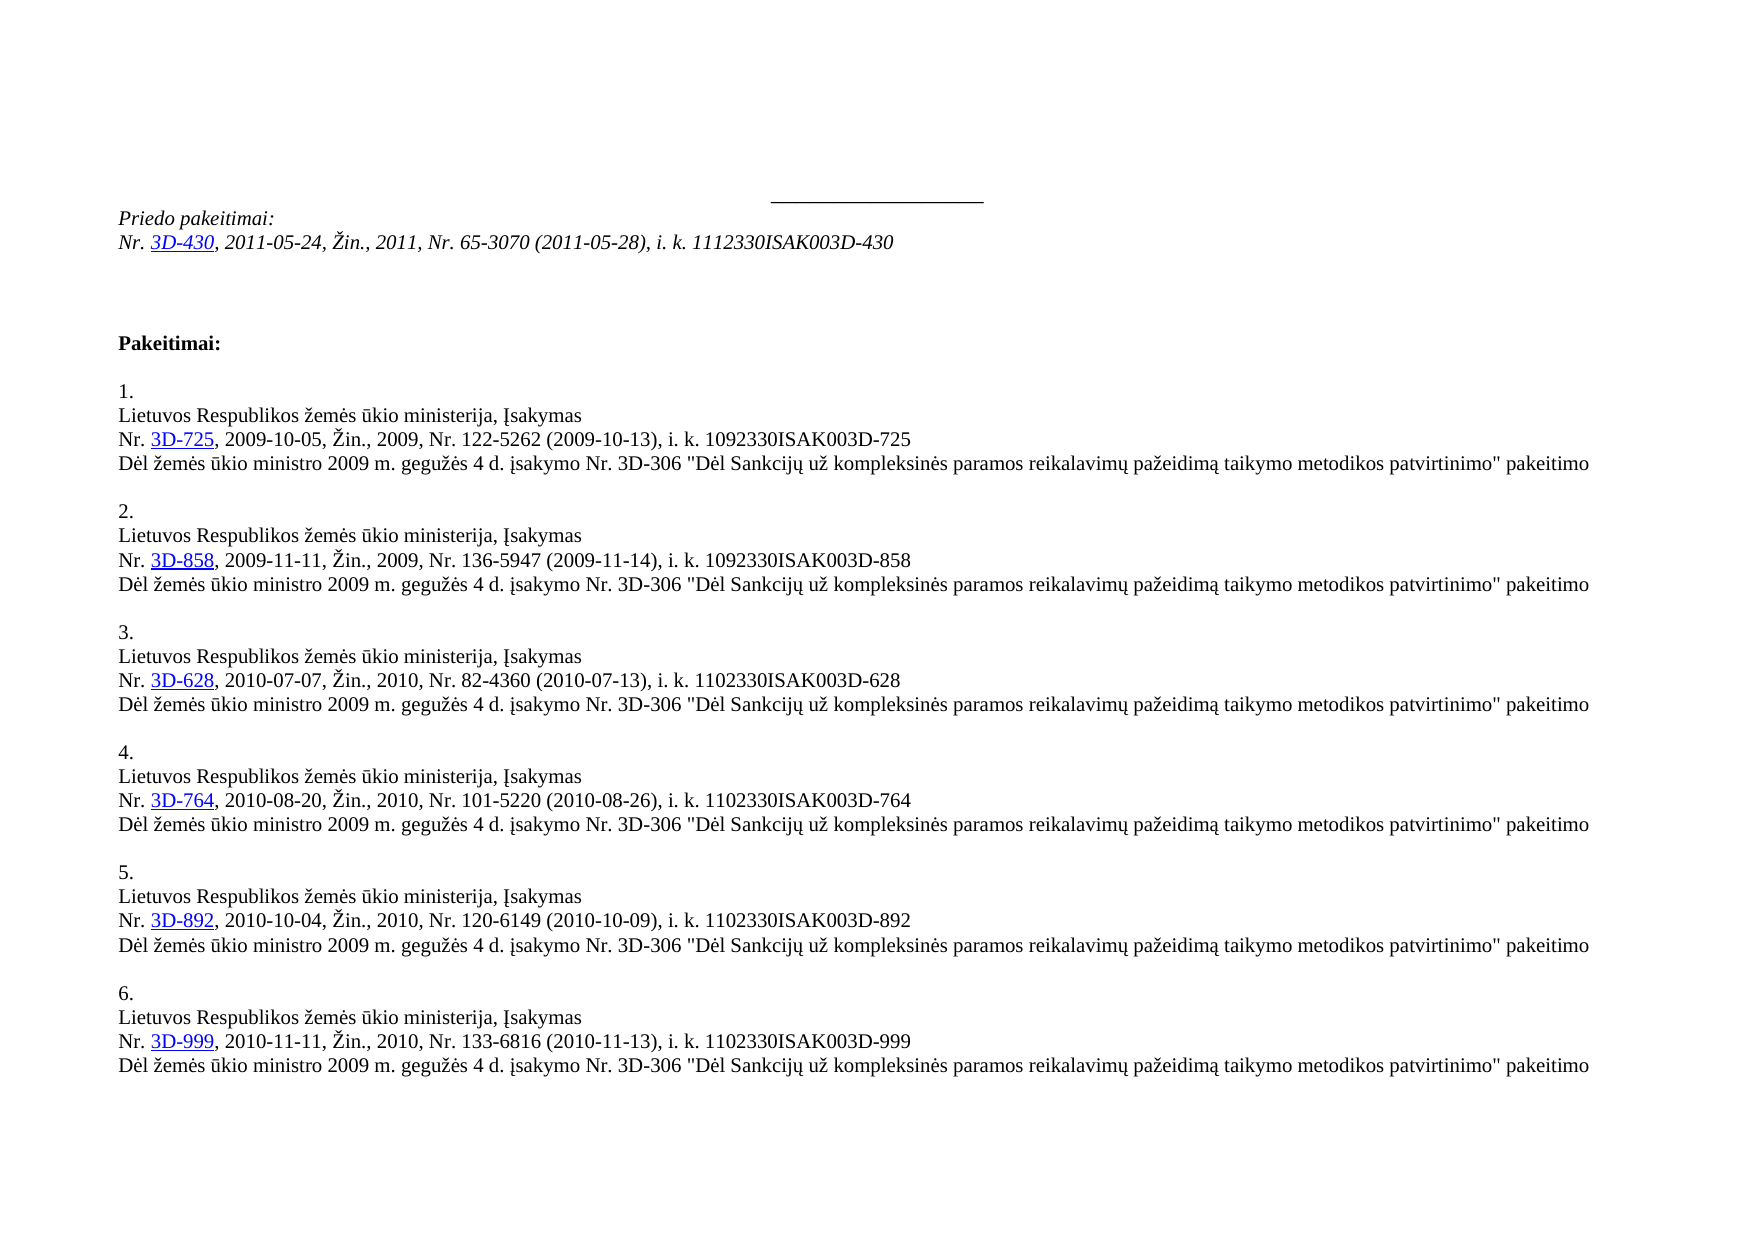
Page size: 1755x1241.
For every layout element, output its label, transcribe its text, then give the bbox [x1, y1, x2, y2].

text Dėl žemės ūkio ministro 2009 m. gegužės 4 d. įsakymo Nr. 3D-306 "Dėl Sankcijų už kompleksinės paramos reikalavimų pažeidimą taikymo metodikos patvirtinimo" pakeitimo [118, 932, 1636, 957]
text Priedo pakeitimai: [118, 206, 1636, 230]
text 1. [118, 379, 1636, 403]
text Lietuvos Respublikos žemės ūkio ministerija, Įsakymas [118, 1005, 1636, 1029]
text Dėl žemės ūkio ministro 2009 m. gegužės 4 d. įsakymo Nr. 3D-306 "Dėl Sankcijų už kompleksinės paramos reikalavimų pažeidimą taikymo metodikos patvirtinimo" pakeitimo [118, 812, 1636, 836]
text Nr. 3D-628, 2010-07-07, Žin., 2010, Nr. 82-4360 (2010-07-13), i. k. 1102330ISAK003D-628 [118, 668, 1636, 692]
text Dėl žemės ūkio ministro 2009 m. gegužės 4 d. įsakymo Nr. 3D-306 "Dėl Sankcijų už kompleksinės paramos reikalavimų pažeidimą taikymo metodikos patvirtinimo" pakeitimo [118, 1053, 1636, 1077]
text Dėl žemės ūkio ministro 2009 m. gegužės 4 d. įsakymo Nr. 3D-306 "Dėl Sankcijų už kompleksinės paramos reikalavimų pažeidimą taikymo metodikos patvirtinimo" pakeitimo [118, 572, 1636, 596]
text Pakeitimai: [118, 331, 1636, 355]
text 5. [118, 860, 1636, 884]
text Dėl žemės ūkio ministro 2009 m. gegužės 4 d. įsakymo Nr. 3D-306 "Dėl Sankcijų už kompleksinės paramos reikalavimų pažeidimą taikymo metodikos patvirtinimo" pakeitimo [118, 692, 1636, 716]
text Lietuvos Respublikos žemės ūkio ministerija, Įsakymas [118, 644, 1636, 668]
text Nr. 3D-999, 2010-11-11, Žin., 2010, Nr. 133-6816 (2010-11-13), i. k. 1102330ISAK003D-999 [118, 1029, 1636, 1053]
text 6. [118, 981, 1636, 1005]
text Nr. 3D-430, 2011-05-24, Žin., 2011, Nr. 65-3070 (2011-05-28), i. k. 1112330ISAK003D-430 [118, 230, 1636, 254]
text Nr. 3D-892, 2010-10-04, Žin., 2010, Nr. 120-6149 (2010-10-09), i. k. 1102330ISAK003D-892 [118, 908, 1636, 932]
text Lietuvos Respublikos žemės ūkio ministerija, Įsakymas [118, 523, 1636, 547]
text Lietuvos Respublikos žemės ūkio ministerija, Įsakymas [118, 764, 1636, 788]
text 2. [118, 499, 1636, 523]
text Lietuvos Respublikos žemės ūkio ministerija, Įsakymas [118, 403, 1636, 427]
text Nr. 3D-725, 2009-10-05, Žin., 2009, Nr. 122-5262 (2009-10-13), i. k. 1092330ISAK003D-725 [118, 427, 1636, 451]
text Lietuvos Respublikos žemės ūkio ministerija, Įsakymas [118, 884, 1636, 908]
text Nr. 3D-858, 2009-11-11, Žin., 2009, Nr. 136-5947 (2009-11-14), i. k. 1092330ISAK003D-858 [118, 547, 1636, 572]
text 4. [118, 740, 1636, 764]
text _________________ [118, 177, 1636, 206]
text Dėl žemės ūkio ministro 2009 m. gegužės 4 d. įsakymo Nr. 3D-306 "Dėl Sankcijų už kompleksinės paramos reikalavimų pažeidimą taikymo metodikos patvirtinimo" pakeitimo [118, 451, 1636, 475]
text Nr. 3D-764, 2010-08-20, Žin., 2010, Nr. 101-5220 (2010-08-26), i. k. 1102330ISAK003D-764 [118, 788, 1636, 812]
text 3. [118, 620, 1636, 644]
